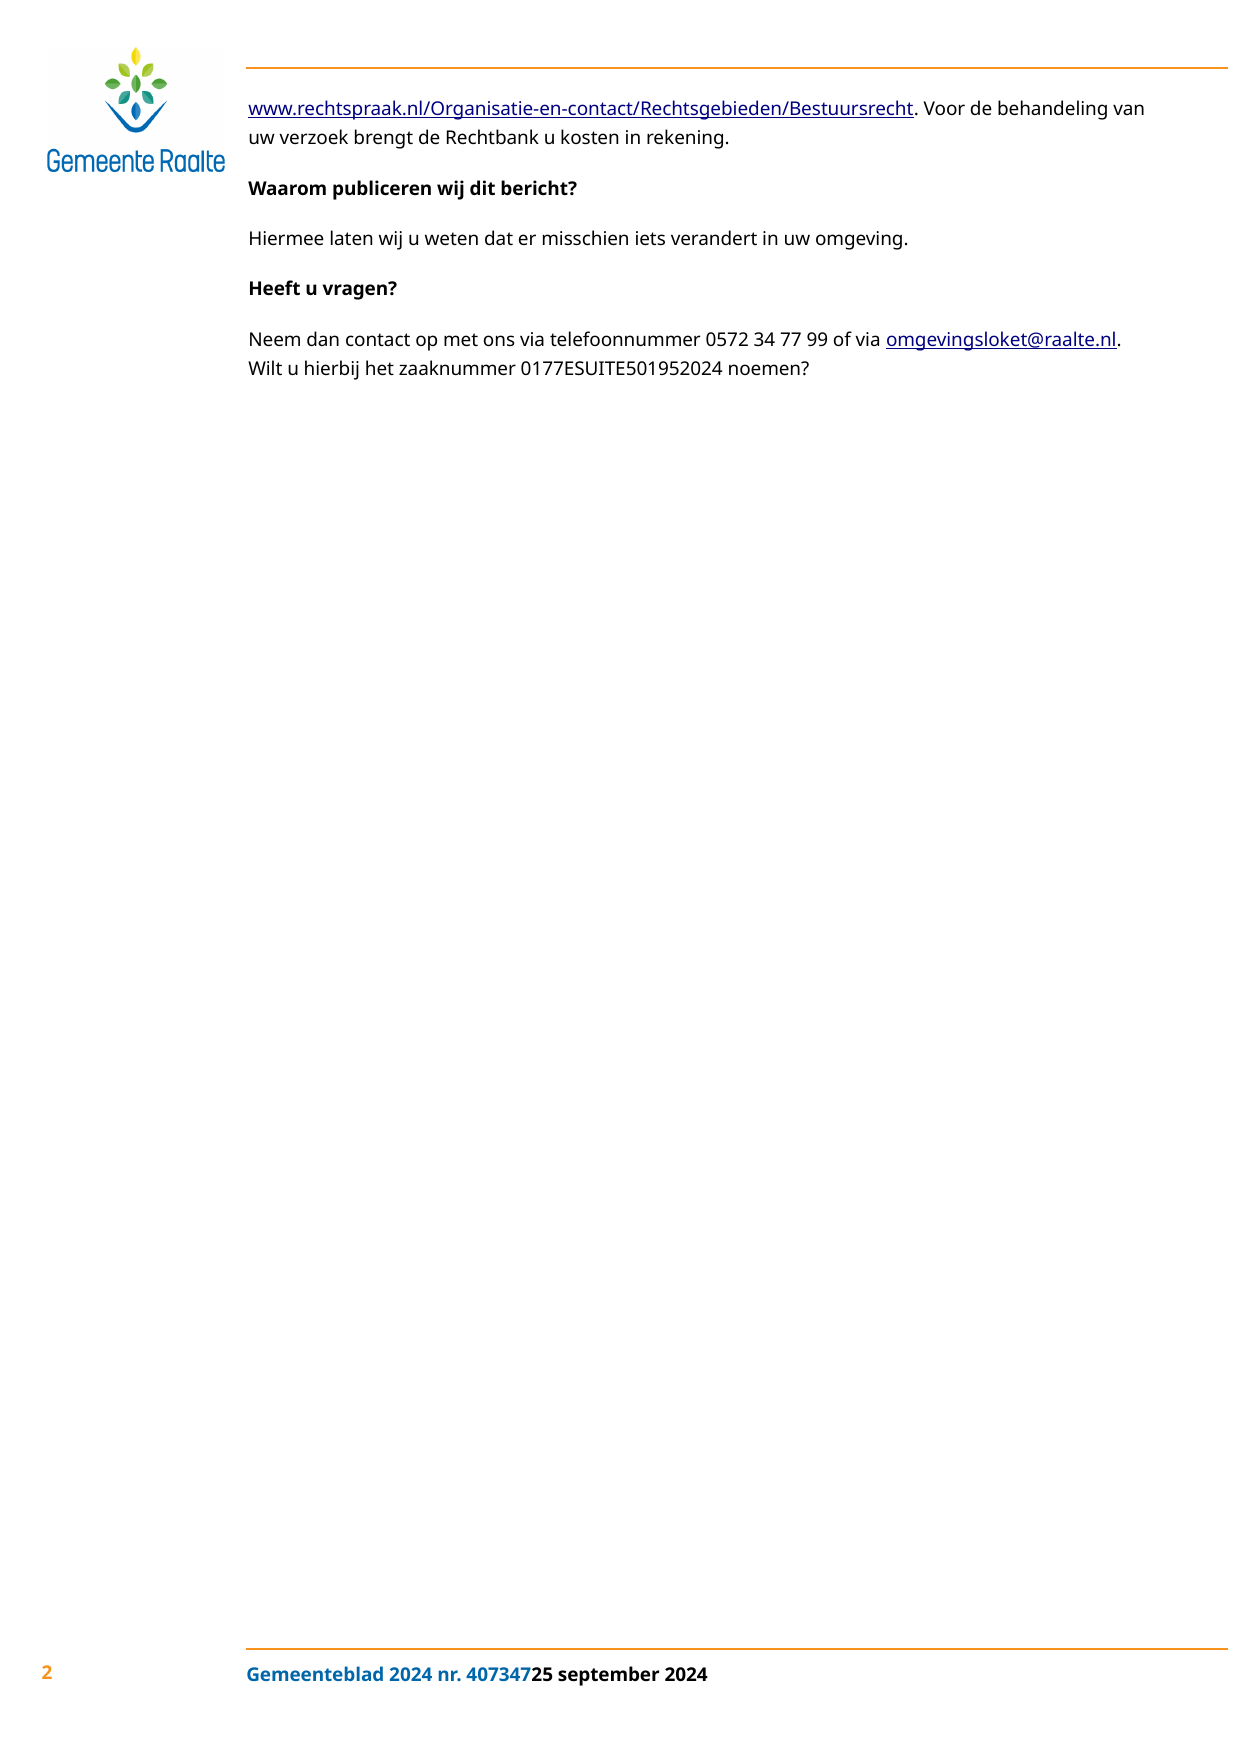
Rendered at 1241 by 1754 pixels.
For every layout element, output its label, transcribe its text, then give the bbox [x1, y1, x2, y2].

picture [41, 47, 231, 172]
text Hiermee laten wij u weten dat er misschien iets verandert in uw omgeving. [248, 225, 1152, 251]
text Heeft u vragen? [248, 276, 1152, 301]
text Neem dan contact op met ons via telefoonnummer 0572 34 77 99 of via omgevingsloket@raalte.nl. Wilt u hierbij het zaaknummer 0177ESUITE501952024 noemen? [248, 326, 1152, 381]
text www.rechtspraak.nl/Organisatie-en-contact/Rechtsgebieden/Bestuursrecht. Voor de behandeling van uw verzoek brengt de Rechtbank u kosten in rekening. [248, 95, 1152, 150]
text Waarom publiceren wij dit bericht? [248, 175, 1152, 201]
